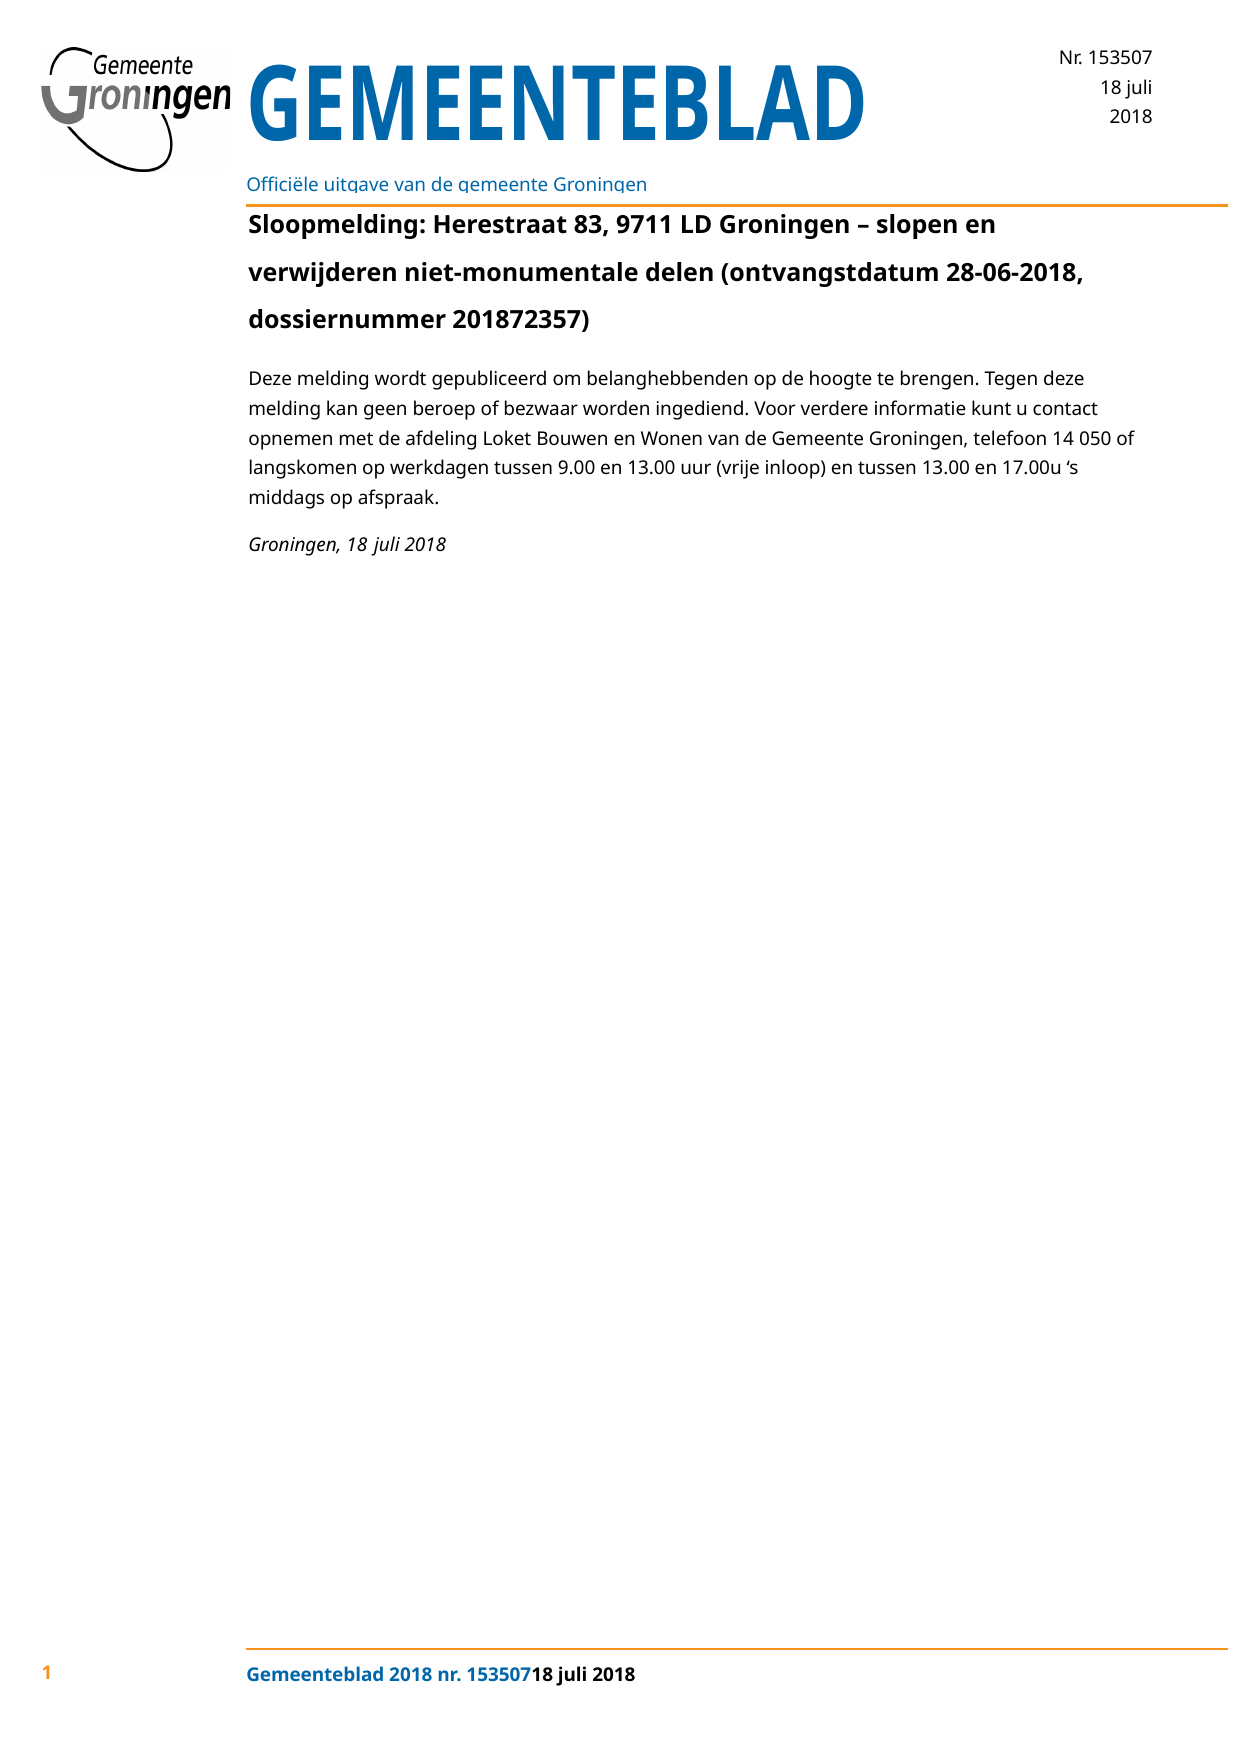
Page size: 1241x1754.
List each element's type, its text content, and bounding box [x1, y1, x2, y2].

text Sloopmelding: Herestraat 83, 9711 LD Groningen – slopen en verwijderen niet-monumentale delen (ontvangstdatum 28-06-2018, dossiernummer 201872357) [248, 207, 1152, 336]
text Groningen, 18 juli 2018 [248, 532, 1152, 557]
picture [41, 47, 231, 172]
text Deze melding wordt gepubliceerd om belanghebbenden op de hoogte te brengen. Tegen deze melding kan geen beroep of bezwaar worden ingediend. Voor verdere informatie kunt u contact opnemen met de afdeling Loket Bouwen en Wonen van de Gemeente Groningen, telefoon 14 050 of langskomen op werkdagen tussen 9.00 en 13.00 uur (vrije inloop) en tussen 13.00 en 17.00u ‘s middags op afspraak. [248, 366, 1152, 509]
